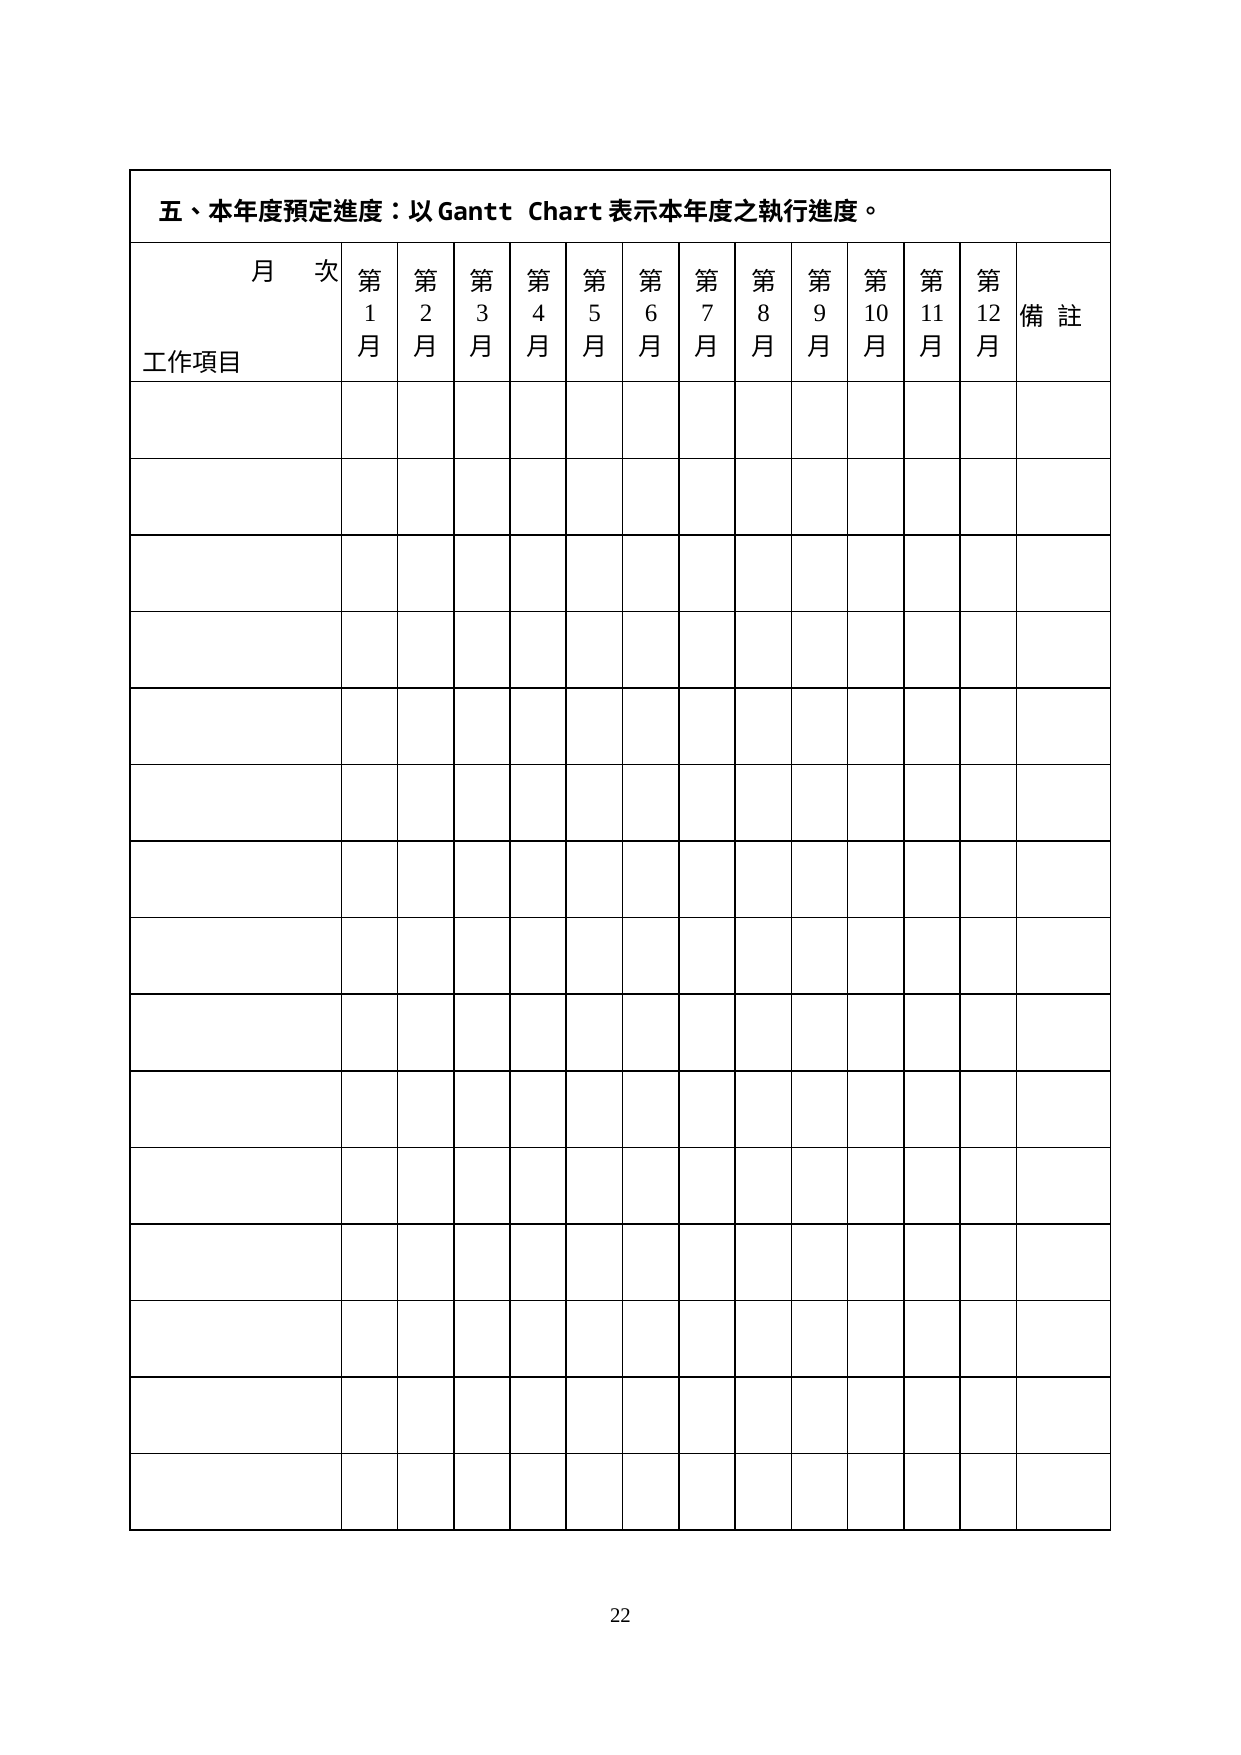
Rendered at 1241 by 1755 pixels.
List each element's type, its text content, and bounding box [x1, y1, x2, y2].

table_cell [905, 1378, 959, 1453]
table_cell [455, 1148, 509, 1223]
table_cell [680, 536, 734, 611]
table_cell [455, 689, 509, 764]
table_cell [567, 918, 622, 993]
table_cell [398, 1378, 453, 1453]
table_cell [131, 612, 341, 687]
table_cell [342, 765, 397, 840]
table_cell [567, 612, 622, 687]
table_cell [567, 689, 622, 764]
table_cell [905, 612, 959, 687]
table_cell [511, 536, 565, 611]
table_cell 第 8 月 [736, 243, 791, 381]
table_cell [848, 1072, 903, 1146]
table_cell [736, 382, 791, 457]
table_cell [567, 842, 622, 917]
table_cell [511, 1454, 565, 1529]
table_cell [511, 689, 565, 764]
table_cell [398, 612, 453, 687]
table_cell [961, 1225, 1016, 1299]
table_cell [680, 382, 734, 457]
table_cell [736, 1301, 791, 1376]
table_cell [905, 918, 959, 993]
table_cell [680, 459, 734, 534]
table_cell [342, 1378, 397, 1453]
table_cell [736, 1225, 791, 1299]
table_cell [736, 689, 791, 764]
table_cell [131, 1072, 341, 1146]
table_cell [455, 1378, 509, 1453]
table_cell [736, 995, 791, 1070]
table_cell [680, 1301, 734, 1376]
table_cell [680, 1225, 734, 1299]
table_cell [792, 382, 847, 457]
table_cell 第 10 月 [848, 243, 903, 381]
table_cell [848, 1301, 903, 1376]
table_cell 備 註 [1017, 243, 1110, 381]
table_cell [848, 995, 903, 1070]
table_cell [623, 459, 678, 534]
table_cell [736, 765, 791, 840]
table_cell [961, 765, 1016, 840]
table_cell [680, 612, 734, 687]
table_cell [905, 995, 959, 1070]
table_cell [792, 1378, 847, 1453]
table_cell [961, 1301, 1016, 1376]
table_cell [567, 1454, 622, 1529]
table_cell [342, 689, 397, 764]
table_cell [455, 612, 509, 687]
table_cell [848, 1454, 903, 1529]
table_cell [342, 842, 397, 917]
table_cell 第 12 月 [961, 243, 1016, 381]
table_cell [736, 536, 791, 611]
table_cell [623, 1148, 678, 1223]
table_cell [623, 995, 678, 1070]
table_cell [1017, 842, 1110, 917]
table_cell [961, 689, 1016, 764]
table_cell [792, 1148, 847, 1223]
table_cell [567, 1148, 622, 1223]
table_cell [567, 459, 622, 534]
table_cell [792, 536, 847, 611]
table_cell [905, 459, 959, 534]
table_cell 第 7 月 [680, 243, 734, 381]
table_cell [342, 918, 397, 993]
table_cell [736, 1454, 791, 1529]
table_cell [623, 1225, 678, 1299]
table_cell [567, 1225, 622, 1299]
table_cell [792, 689, 847, 764]
table_cell [961, 1072, 1016, 1146]
table_cell [1017, 1378, 1110, 1453]
table_cell [848, 918, 903, 993]
table_cell [623, 689, 678, 764]
table_cell [961, 459, 1016, 534]
table_cell [792, 765, 847, 840]
table_cell [623, 1301, 678, 1376]
table_cell [511, 918, 565, 993]
table_cell 第 4 月 [511, 243, 565, 381]
table_cell [131, 842, 341, 917]
table_cell [1017, 1072, 1110, 1146]
table_cell [342, 1454, 397, 1529]
table_cell [567, 1301, 622, 1376]
table_cell [680, 842, 734, 917]
table_cell [848, 1225, 903, 1299]
table_cell [623, 612, 678, 687]
table_cell [680, 1148, 734, 1223]
table_cell [736, 612, 791, 687]
table_cell [131, 1454, 341, 1529]
table_cell [131, 459, 341, 534]
table_cell [736, 1148, 791, 1223]
table_cell [511, 382, 565, 457]
table_cell [623, 842, 678, 917]
table_cell [342, 995, 397, 1070]
table_cell [455, 536, 509, 611]
table_cell [680, 995, 734, 1070]
table_cell [736, 459, 791, 534]
table_cell [1017, 1148, 1110, 1223]
table_cell [848, 1378, 903, 1453]
table_cell [680, 689, 734, 764]
table_cell [905, 1148, 959, 1223]
table_cell [455, 995, 509, 1070]
table_cell [455, 765, 509, 840]
table_cell [398, 918, 453, 993]
table_cell [905, 765, 959, 840]
table_cell [342, 1301, 397, 1376]
table_cell 第 9 月 [792, 243, 847, 381]
table_cell 第 6 月 [623, 243, 678, 381]
table_cell [905, 842, 959, 917]
table_cell [623, 918, 678, 993]
table_cell [398, 1148, 453, 1223]
table_cell [398, 842, 453, 917]
table_cell [1017, 1454, 1110, 1529]
table_cell [905, 382, 959, 457]
table_cell [455, 1072, 509, 1146]
table_cell [455, 1225, 509, 1299]
table_cell [680, 918, 734, 993]
table_cell [961, 612, 1016, 687]
table_cell [792, 1454, 847, 1529]
table_cell [905, 1225, 959, 1299]
table_cell [511, 1301, 565, 1376]
table_cell [848, 612, 903, 687]
table_cell [398, 765, 453, 840]
table_cell [848, 842, 903, 917]
table_cell [905, 689, 959, 764]
table_cell [792, 459, 847, 534]
table_cell [848, 1148, 903, 1223]
table_cell [1017, 995, 1110, 1070]
table_cell [342, 459, 397, 534]
table_cell [1017, 765, 1110, 840]
table_cell [1017, 382, 1110, 457]
table_cell [961, 1454, 1016, 1529]
table_cell [511, 1225, 565, 1299]
table_cell [680, 765, 734, 840]
table_cell [1017, 612, 1110, 687]
table_cell [848, 459, 903, 534]
table_cell [792, 1072, 847, 1146]
table_cell [567, 536, 622, 611]
table_cell [961, 995, 1016, 1070]
table_cell [905, 1301, 959, 1376]
table_cell [398, 1225, 453, 1299]
table_cell [455, 918, 509, 993]
table_cell [131, 536, 341, 611]
table_cell [905, 536, 959, 611]
table_cell [455, 1454, 509, 1529]
table_cell [398, 459, 453, 534]
table_cell [131, 995, 341, 1070]
table_cell [567, 1378, 622, 1453]
table_cell [511, 612, 565, 687]
table_cell [848, 765, 903, 840]
table_cell [511, 765, 565, 840]
table_cell [905, 1072, 959, 1146]
table_cell [567, 995, 622, 1070]
table_cell [131, 918, 341, 993]
table_cell [792, 612, 847, 687]
table_cell [905, 1454, 959, 1529]
table_cell [623, 1454, 678, 1529]
table_cell [623, 1072, 678, 1146]
table_cell [131, 1378, 341, 1453]
table_cell [131, 382, 341, 457]
table_cell [398, 689, 453, 764]
table_cell [1017, 1301, 1110, 1376]
table_cell [848, 689, 903, 764]
table_cell [1017, 689, 1110, 764]
table_cell 第 11 月 [905, 243, 959, 381]
table_cell [398, 1301, 453, 1376]
table_cell [680, 1454, 734, 1529]
table_cell [342, 382, 397, 457]
table_cell [131, 765, 341, 840]
table_cell [680, 1378, 734, 1453]
table_cell [511, 1072, 565, 1146]
table_cell [567, 765, 622, 840]
table_cell [131, 1148, 341, 1223]
table_cell [848, 536, 903, 611]
table_cell [680, 1072, 734, 1146]
table_cell [623, 765, 678, 840]
table_cell [455, 1301, 509, 1376]
table_cell [342, 1072, 397, 1146]
table_cell [342, 1148, 397, 1223]
table_cell [511, 842, 565, 917]
table_cell [1017, 459, 1110, 534]
table_cell [567, 382, 622, 457]
table_cell 第 5 月 [567, 243, 622, 381]
table_cell [623, 382, 678, 457]
table_cell [131, 1225, 341, 1299]
table_cell [455, 842, 509, 917]
table_cell [455, 459, 509, 534]
table_cell [961, 536, 1016, 611]
table_cell [342, 612, 397, 687]
table_cell 第 2 月 [398, 243, 453, 381]
table_cell [511, 995, 565, 1070]
table_cell [131, 1301, 341, 1376]
table_cell [961, 842, 1016, 917]
table_cell [792, 995, 847, 1070]
table_cell 月 次 工作項目 [131, 243, 341, 381]
table_cell [792, 842, 847, 917]
table_cell [398, 382, 453, 457]
table_cell [398, 995, 453, 1070]
table_cell [792, 1225, 847, 1299]
table_cell [398, 1072, 453, 1146]
table_cell [398, 1454, 453, 1529]
table_cell 第 1 月 [342, 243, 397, 381]
table_cell [792, 1301, 847, 1376]
table_cell [398, 536, 453, 611]
table_cell [511, 1378, 565, 1453]
table_cell [511, 459, 565, 534]
table_header 五、本年度預定進度：以Gantt Chart表示本年度之執行進度。 [131, 171, 1110, 242]
table_cell [1017, 536, 1110, 611]
table_cell [342, 1225, 397, 1299]
table_cell [567, 1072, 622, 1146]
table_cell 第 3 月 [455, 243, 509, 381]
table_cell [623, 536, 678, 611]
table_cell [961, 918, 1016, 993]
table_cell [342, 536, 397, 611]
table_cell [961, 1148, 1016, 1223]
table_cell [455, 382, 509, 457]
table_cell [792, 918, 847, 993]
table_cell [736, 1378, 791, 1453]
table_cell [1017, 918, 1110, 993]
table_cell [736, 842, 791, 917]
table_cell [1017, 1225, 1110, 1299]
table_cell [623, 1378, 678, 1453]
table_cell [848, 382, 903, 457]
table_cell [961, 1378, 1016, 1453]
table_cell [961, 382, 1016, 457]
table_cell [511, 1148, 565, 1223]
table_cell [131, 689, 341, 764]
table_cell [736, 918, 791, 993]
table_cell [736, 1072, 791, 1146]
